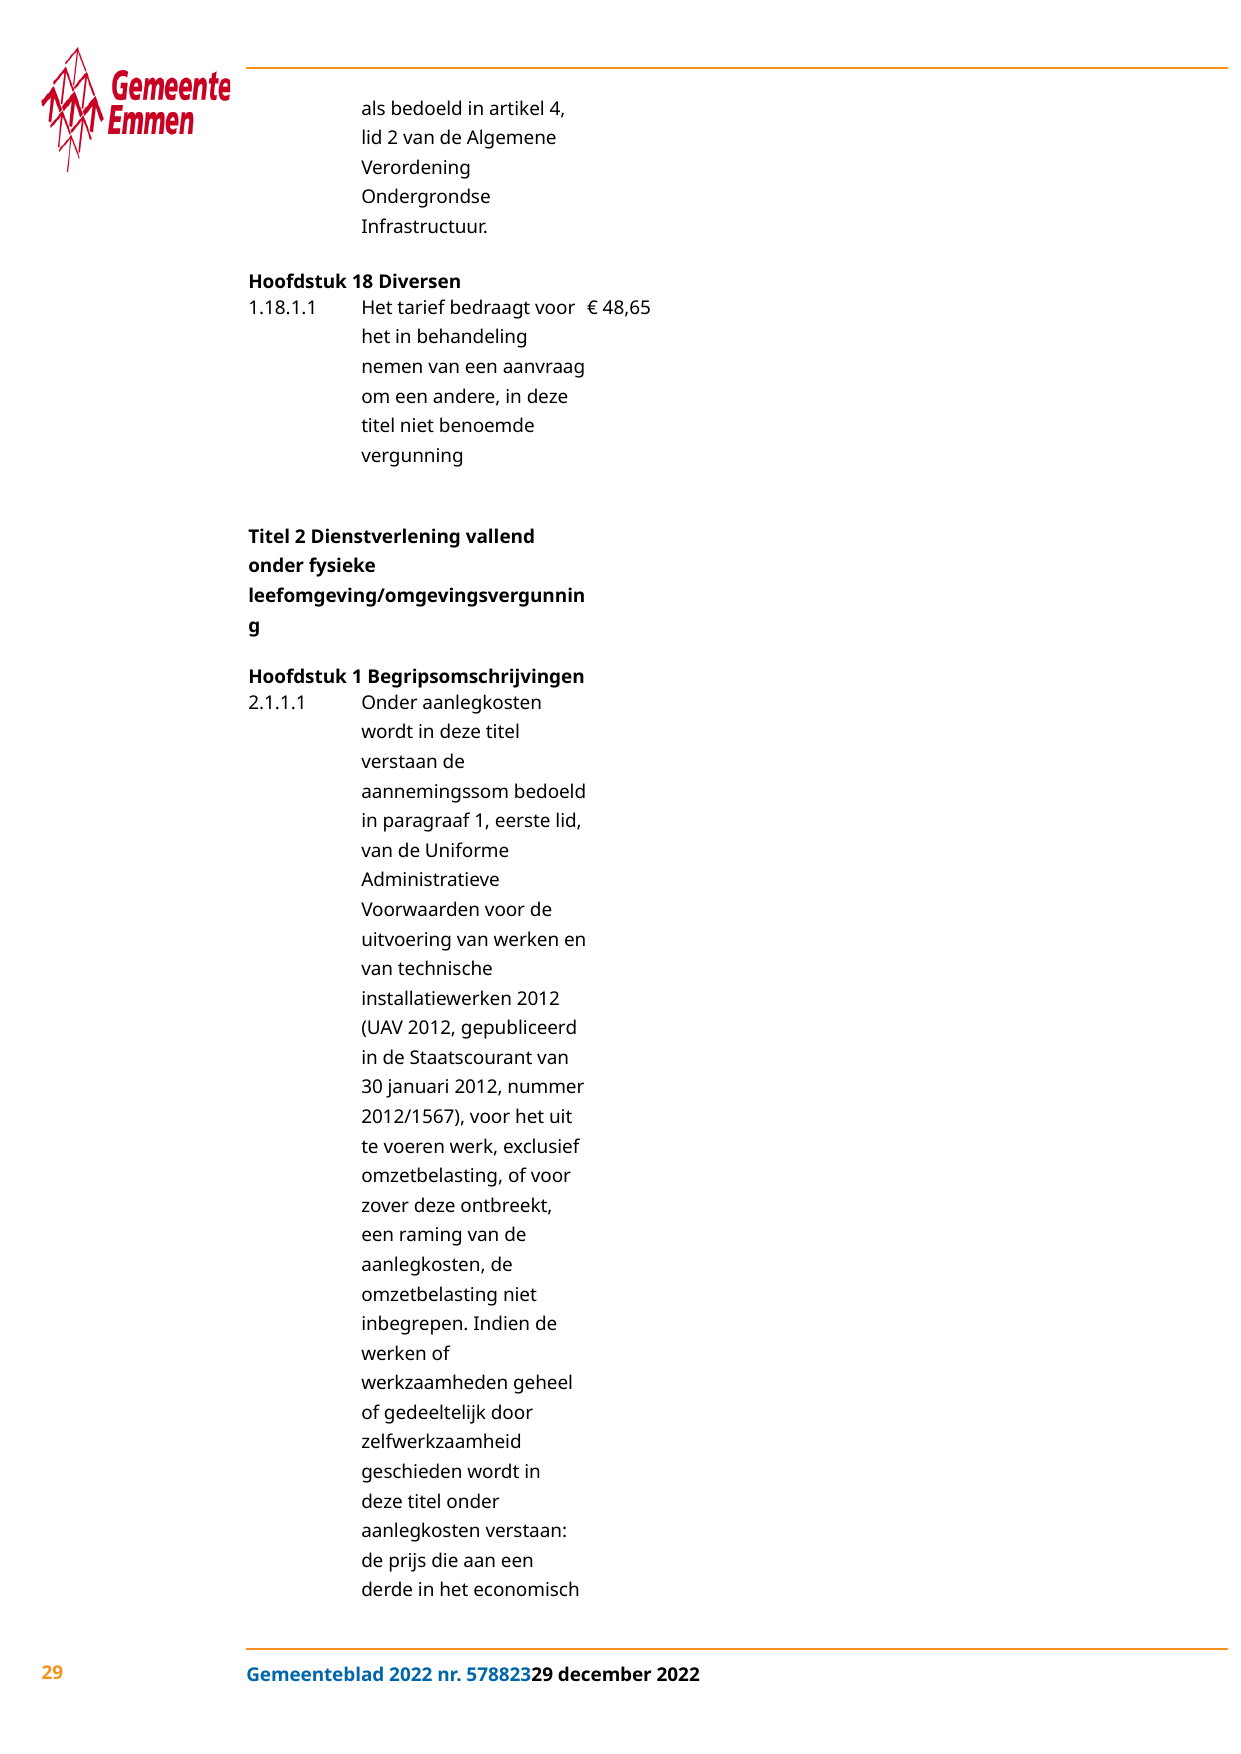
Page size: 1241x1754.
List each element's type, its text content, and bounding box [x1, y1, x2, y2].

table_cell [587, 689, 700, 1602]
table_cell 1.18.1.1 [248, 294, 361, 468]
table_cell [248, 468, 361, 493]
table_cell [587, 638, 700, 663]
table_cell [587, 95, 700, 239]
table_cell Het tarief bedraagt voor het in behandeling nemen van een aanvraag om een andere, in deze titel niet benoemde vergunning [361, 294, 587, 468]
table_cell [700, 638, 813, 663]
table_cell [700, 468, 813, 493]
table_cell [587, 494, 700, 638]
table_cell als bedoeld in artikel 4, lid 2 van de Algemene Verordening Ondergrondse Infrastructuur. [361, 95, 587, 239]
table_cell Onder aanlegkosten wordt in deze titel verstaan de aannemingssom bedoeld in paragraaf 1, eerste lid, van de Uniforme Administratieve Voorwaarden voor de uitvoering van werken en van technische installatiewerken 2012 (UAV 2012, gepubliceerd in de Staatscourant van 30 januari 2012, nummer 2012/1567), voor het uit te voeren werk, exclusief omzetbelasting, of voor zover deze ontbreekt, een raming van de aanlegkosten, de omzetbelasting niet inbegrepen. Indien de werken of werkzaamheden geheel of gedeeltelijk door zelfwerkzaamheid geschieden wordt in deze titel onder aanlegkosten verstaan: de prijs die aan een derde in het economisch [361, 689, 587, 1602]
table_cell [587, 468, 700, 493]
table_cell [474, 468, 587, 493]
table_cell [587, 239, 700, 294]
table_cell € 48,65 [587, 294, 700, 468]
table_cell [474, 638, 587, 663]
picture [41, 47, 231, 172]
table_cell [248, 95, 361, 239]
table_cell Hoofdstuk 1 Begripsomschrijvingen [248, 663, 587, 689]
table_cell Titel 2 Dienstverlening vallend onder fysieke leefomgeving/omgevingsvergunning [248, 494, 587, 638]
table_cell [248, 638, 361, 663]
table_cell [361, 638, 474, 663]
table_cell 2.1.1.1 [248, 689, 361, 1602]
table_cell [361, 468, 474, 493]
table_cell [587, 663, 700, 689]
table_cell Hoofdstuk 18 Diversen [248, 239, 587, 294]
